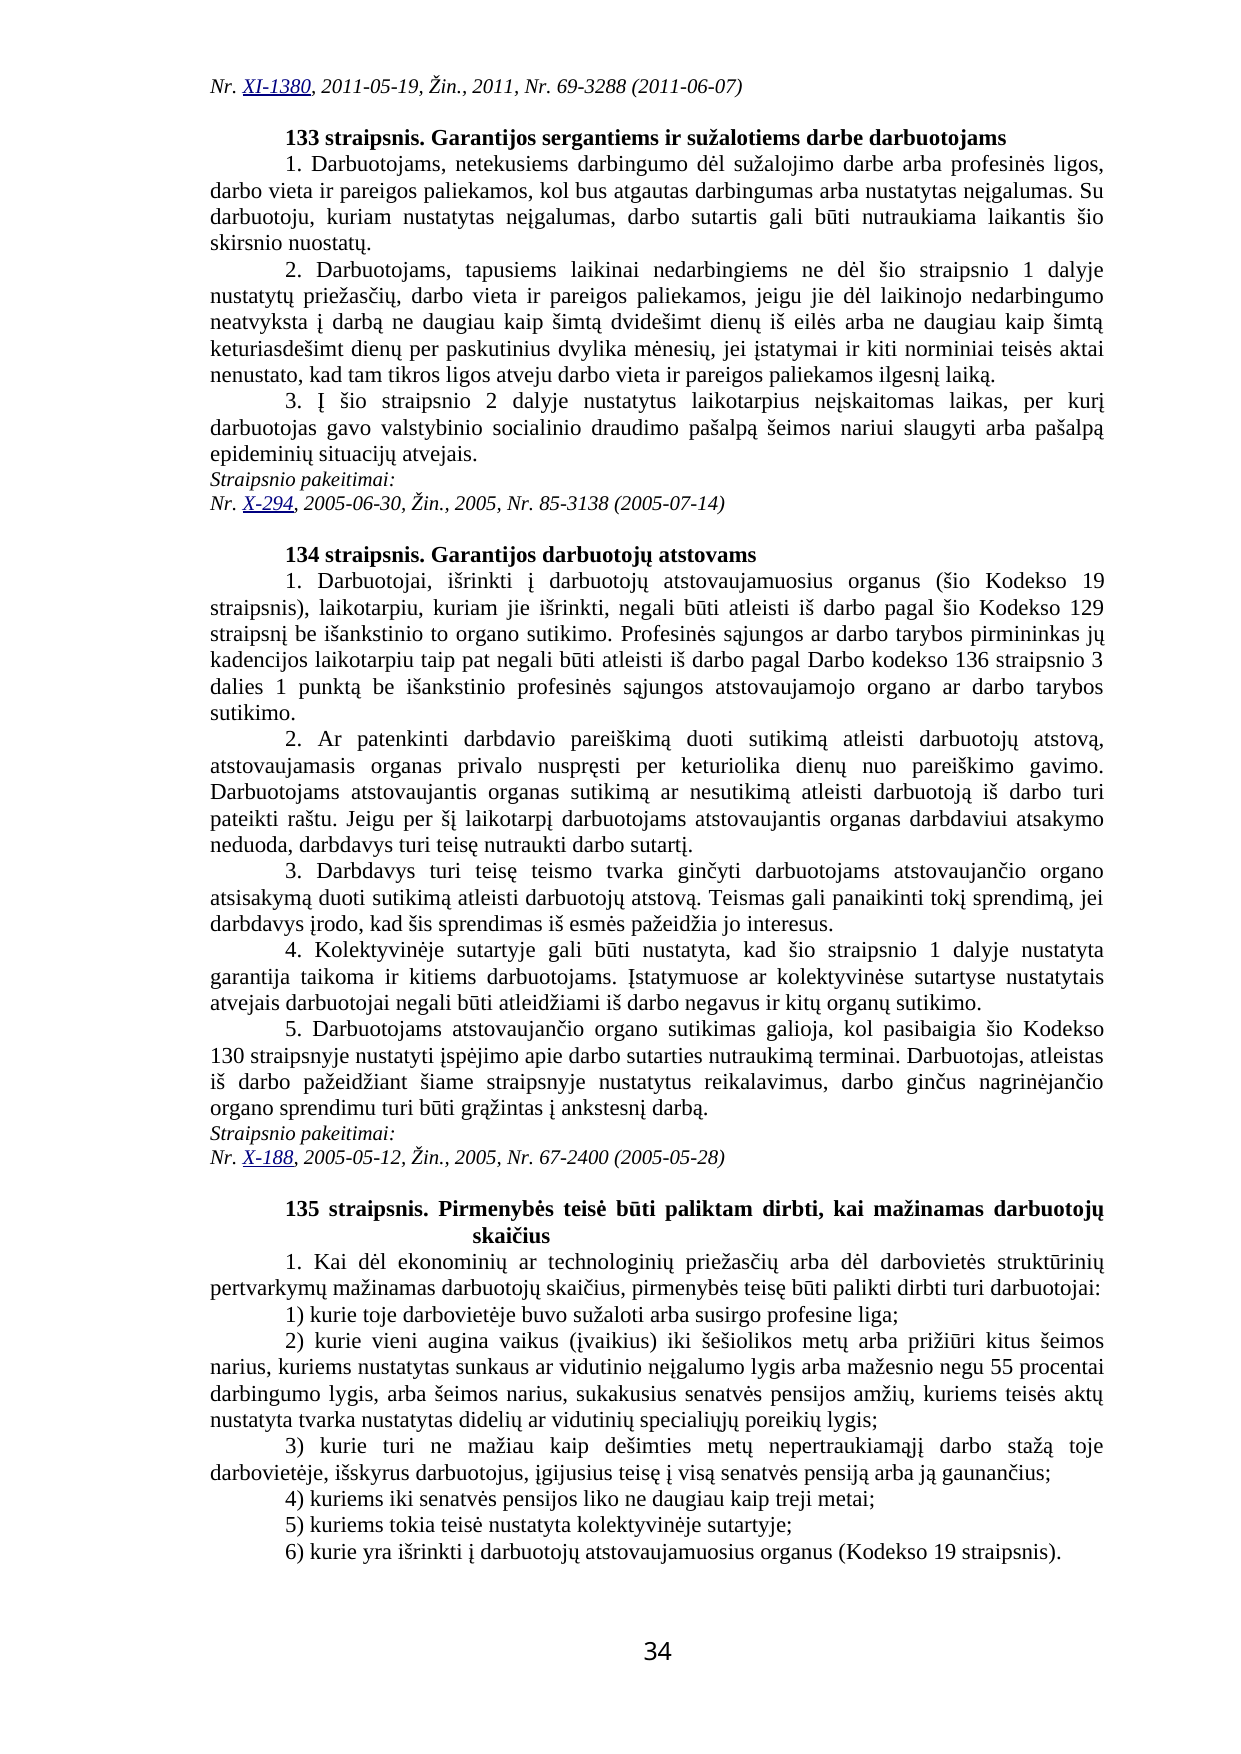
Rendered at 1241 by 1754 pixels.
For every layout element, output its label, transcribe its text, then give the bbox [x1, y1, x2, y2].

text Nr. X-188, 2005-05-12, Žin., 2005, Nr. 67-2400 (2005-05-28) [210, 1145, 1106, 1169]
text 5. Darbuotojams atstovaujančio organo sutikimas galioja, kol pasibaigia šio Kodekso 130 straipsnyje nustatyti įspėjimo apie darbo sutarties nutraukimą terminai. Darbuotojas, atleistas iš darbo pažeidžiant šiame straipsnyje nustatytus reikalavimus, darbo ginčus nagrinėjančio organo sprendimu turi būti grąžintas į ankstesnį darbą. [210, 1015, 1106, 1121]
text 4. Kolektyvinėje sutartyje gali būti nustatyta, kad šio straipsnio 1 dalyje nustatyta garantija taikoma ir kitiems darbuotojams. Įstatymuose ar kolektyvinėse sutartyse nustatytais atvejais darbuotojai negali būti atleidžiami iš darbo negavus ir kitų organų sutikimo. [210, 936, 1106, 1015]
text 2. Ar patenkinti darbdavio pareiškimą duoti sutikimą atleisti darbuotojų atstovą, atstovaujamasis organas privalo nuspręsti per keturiolika dienų nuo pareiškimo gavimo. Darbuotojams atstovaujantis organas sutikimą ar nesutikimą atleisti darbuotoją iš darbo turi pateikti raštu. Jeigu per šį laikotarpį darbuotojams atstovaujantis organas darbdaviui atsakymo neduoda, darbdavys turi teisę nutraukti darbo sutartį. [210, 726, 1106, 857]
text 5) kuriems tokia teisė nustatyta kolektyvinėje sutartyje; [285, 1512, 1106, 1538]
text 135 straipsnis. Pirmenybės teisė būti paliktam dirbti, kai mažinamas darbuotojų skaičius [285, 1195, 1106, 1248]
text 133 straipsnis. Garantijos sergantiems ir sužalotiems darbe darbuotojams [210, 124, 1106, 150]
text 3. Darbdavys turi teisę teismo tvarka ginčyti darbuotojams atstovaujančio organo atsisakymą duoti sutikimą atleisti darbuotojų atstovą. Teismas gali panaikinti tokį sprendimą, jei darbdavys įrodo, kad šis sprendimas iš esmės pažeidžia jo interesus. [210, 857, 1106, 936]
text 6) kurie yra išrinkti į darbuotojų atstovaujamuosius organus (Kodekso 19 straipsnis). [210, 1538, 1106, 1564]
text 2. Darbuotojams, tapusiems laikinai nedarbingiems ne dėl šio straipsnio 1 dalyje nustatytų priežasčių, darbo vieta ir pareigos paliekamos, jeigu jie dėl laikinojo nedarbingumo neatvyksta į darbą ne daugiau kaip šimtą dvidešimt dienų iš eilės arba ne daugiau kaip šimtą keturiasdešimt dienų per paskutinius dvylika mėnesių, jei įstatymai ir kiti norminiai teisės aktai nenustato, kad tam tikros ligos atveju darbo vieta ir pareigos paliekamos ilgesnį laiką. [210, 256, 1106, 387]
text Straipsnio pakeitimai: [210, 467, 1106, 491]
text 1. Kai dėl ekonominių ar technologinių priežasčių arba dėl darbovietės struktūrinių pertvarkymų mažinamas darbuotojų skaičius, pirmenybės teisę būti palikti dirbti turi darbuotojai: [210, 1248, 1106, 1301]
text Nr. X-294, 2005-06-30, Žin., 2005, Nr. 85-3138 (2005-07-14) [210, 491, 1106, 515]
text 1) kurie toje darbovietėje buvo sužaloti arba susirgo profesine liga; [210, 1301, 1106, 1327]
text 134 straipsnis. Garantijos darbuotojų atstovams [210, 541, 1106, 567]
text Nr. XI-1380, 2011-05-19, Žin., 2011, Nr. 69-3288 (2011-06-07) [210, 73, 1106, 98]
text Straipsnio pakeitimai: [210, 1121, 1106, 1145]
text 3. Į šio straipsnio 2 dalyje nustatytus laikotarpius neįskaitomas laikas, per kurį darbuotojas gavo valstybinio socialinio draudimo pašalpą šeimos nariui slaugyti arba pašalpą epideminių situacijų atvejais. [210, 387, 1106, 467]
text 4) kuriems iki senatvės pensijos liko ne daugiau kaip treji metai; [210, 1485, 1106, 1512]
text 3) kurie turi ne mažiau kaip dešimties metų nepertraukiamąjį darbo stažą toje darbovietėje, išskyrus darbuotojus, įgijusius teisę į visą senatvės pensiją arba ją gaunančius; [210, 1432, 1106, 1485]
text 1. Darbuotojai, išrinkti į darbuotojų atstovaujamuosius organus (šio Kodekso 19 straipsnis), laikotarpiu, kuriam jie išrinkti, negali būti atleisti iš darbo pagal šio Kodekso 129 straipsnį be išankstinio to organo sutikimo. Profesinės sąjungos ar darbo tarybos pirmininkas jų kadencijos laikotarpiu taip pat negali būti atleisti iš darbo pagal Darbo kodekso 136 straipsnio 3 dalies 1 punktą be išankstinio profesinės sąjungos atstovaujamojo organo ar darbo tarybos sutikimo. [210, 567, 1106, 726]
text 1. Darbuotojams, netekusiems darbingumo dėl sužalojimo darbe arba profesinės ligos, darbo vieta ir pareigos paliekamos, kol bus atgautas darbingumas arba nustatytas neįgalumas. Su darbuotoju, kuriam nustatytas neįgalumas, darbo sutartis gali būti nutraukiama laikantis šio skirsnio nuostatų. [210, 150, 1106, 256]
text 2) kurie vieni augina vaikus (įvaikius) iki šešiolikos metų arba prižiūri kitus šeimos narius, kuriems nustatytas sunkaus ar vidutinio neįgalumo lygis arba mažesnio negu 55 procentai darbingumo lygis, arba šeimos narius, sukakusius senatvės pensijos amžių, kuriems teisės aktų nustatyta tvarka nustatytas didelių ar vidutinių specialiųjų poreikių lygis; [210, 1327, 1106, 1432]
